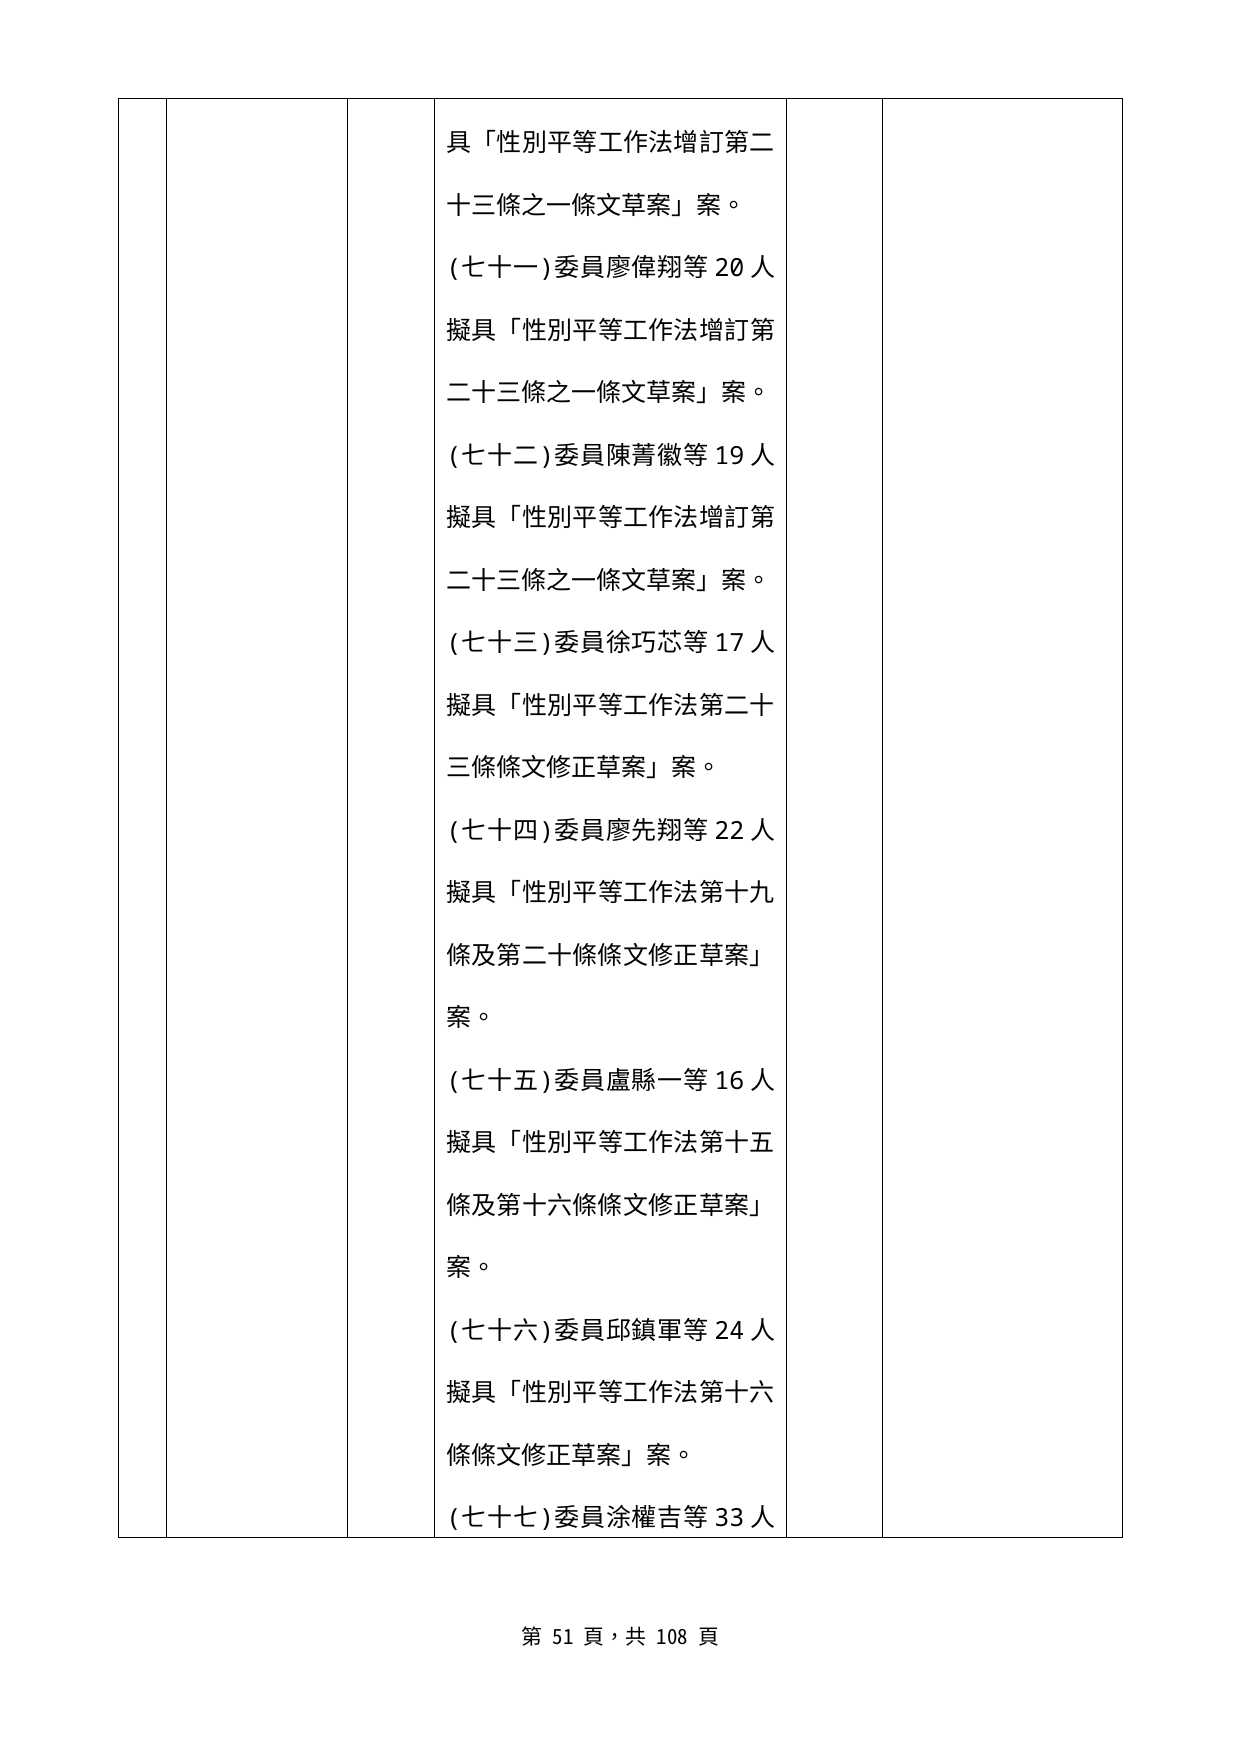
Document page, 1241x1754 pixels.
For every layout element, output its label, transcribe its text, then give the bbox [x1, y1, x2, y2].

table_cell 具「性別平等工作法增訂第二十三條之一條文草案」案。 (七十一)委員廖偉翔等20人擬具「性別平等工作法增訂第二十三條之一條文草案」案。 (七十二)委員陳菁徽等19人擬具「性別平等工作法增訂第二十三條之一條文草案」案。 (七十三)委員徐巧芯等17人擬具「性別平等工作法第二十三條條文修正草案」案。 (七十四)委員廖先翔等22人擬具「性別平等工作法第十九條及第二十條條文修正草案」案。 (七十五)委員盧縣一等16人擬具「性別平等工作法第十五條及第十六條條文修正草案」案。 (七十六)委員邱鎮軍等24人擬具「性別平等工作法第十六條條文修正草案」案。 (七十七)委員涂權吉等33人 [435, 99, 786, 1537]
table_cell [883, 99, 1122, 1537]
table_cell [119, 99, 166, 1537]
table_cell [348, 99, 434, 1537]
table_cell 115.6.3 (三) 115.6.4 (四) [167, 99, 347, 1537]
table_cell [787, 99, 882, 1537]
